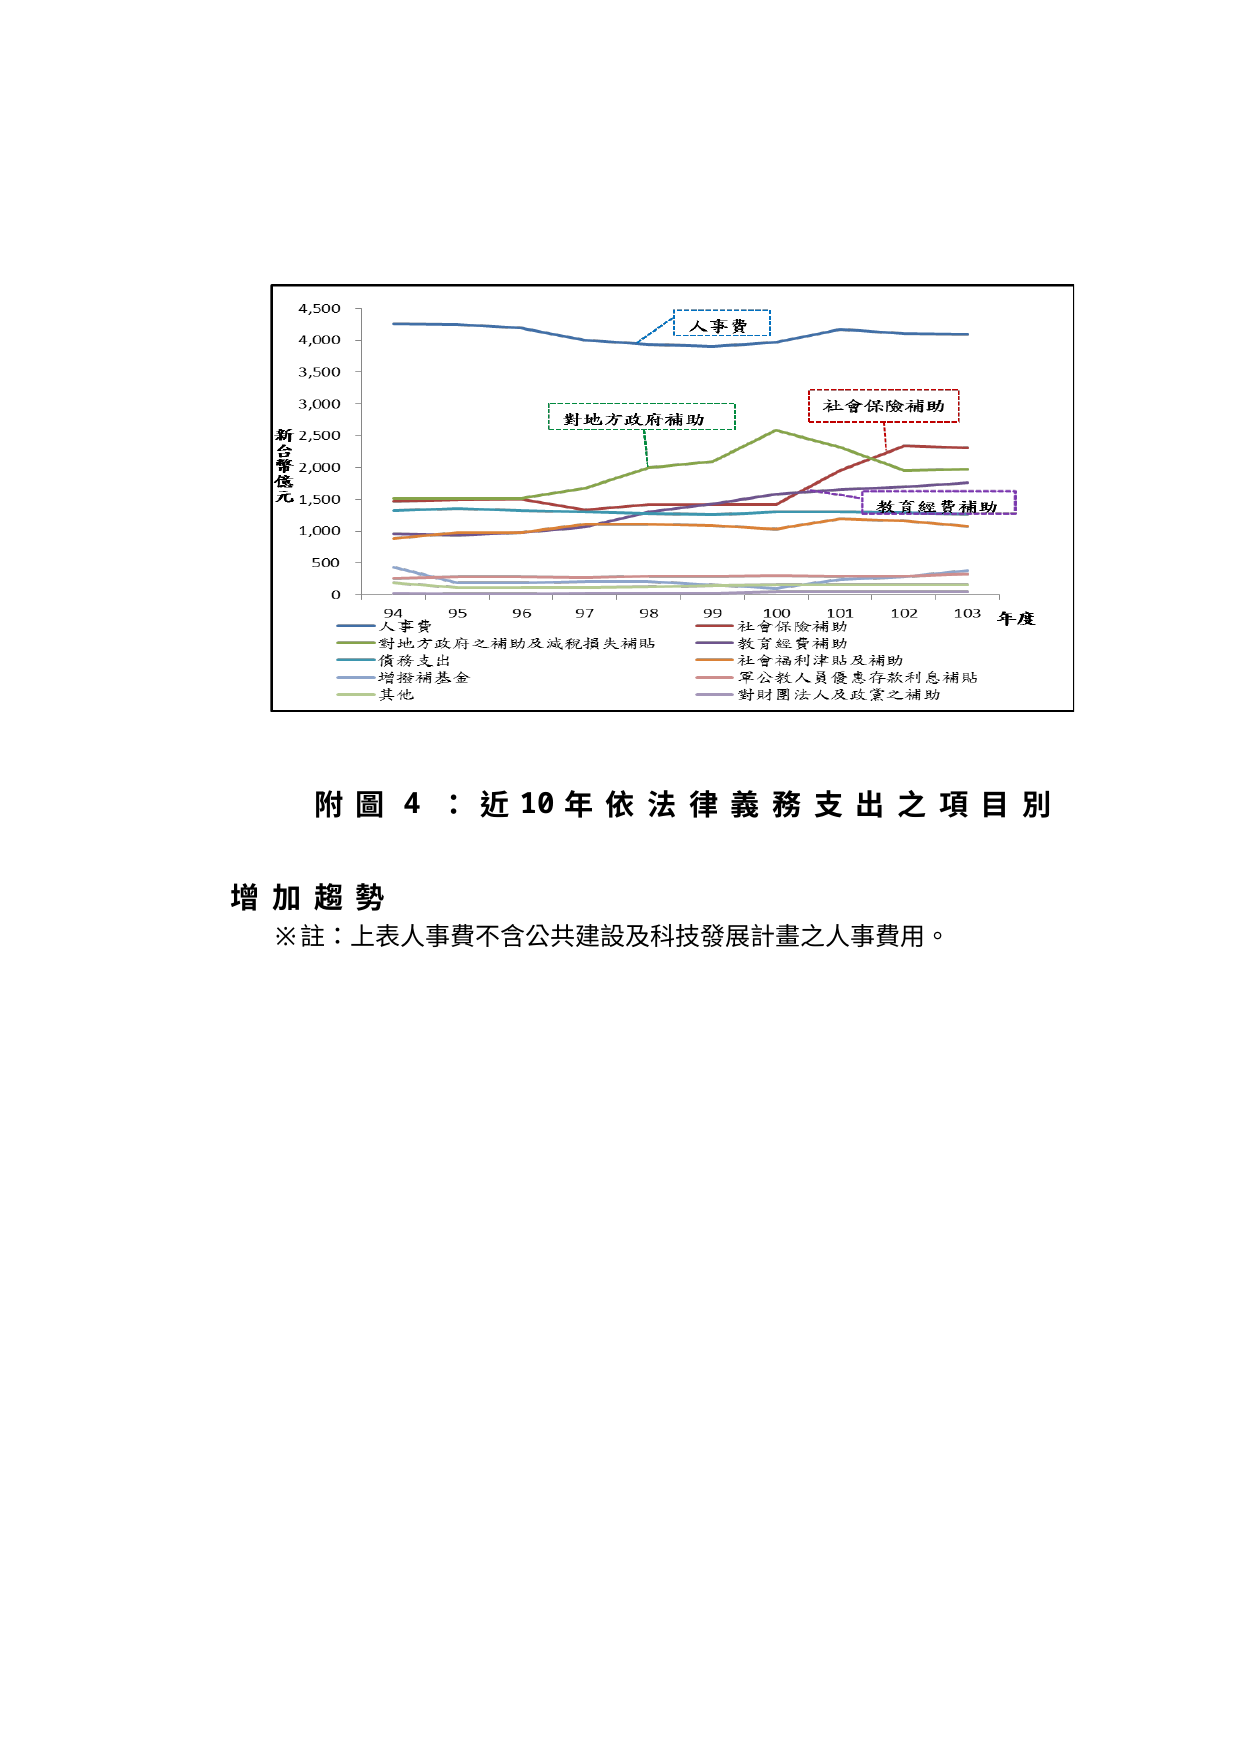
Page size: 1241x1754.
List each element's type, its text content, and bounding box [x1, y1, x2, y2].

text ※註：上表人事費不含公共建設及科技發展計畫之人事費用。 [212, 917, 1058, 953]
text 附圖4：近10年依法律義務支出之項目別增加趨勢 [212, 229, 1058, 917]
